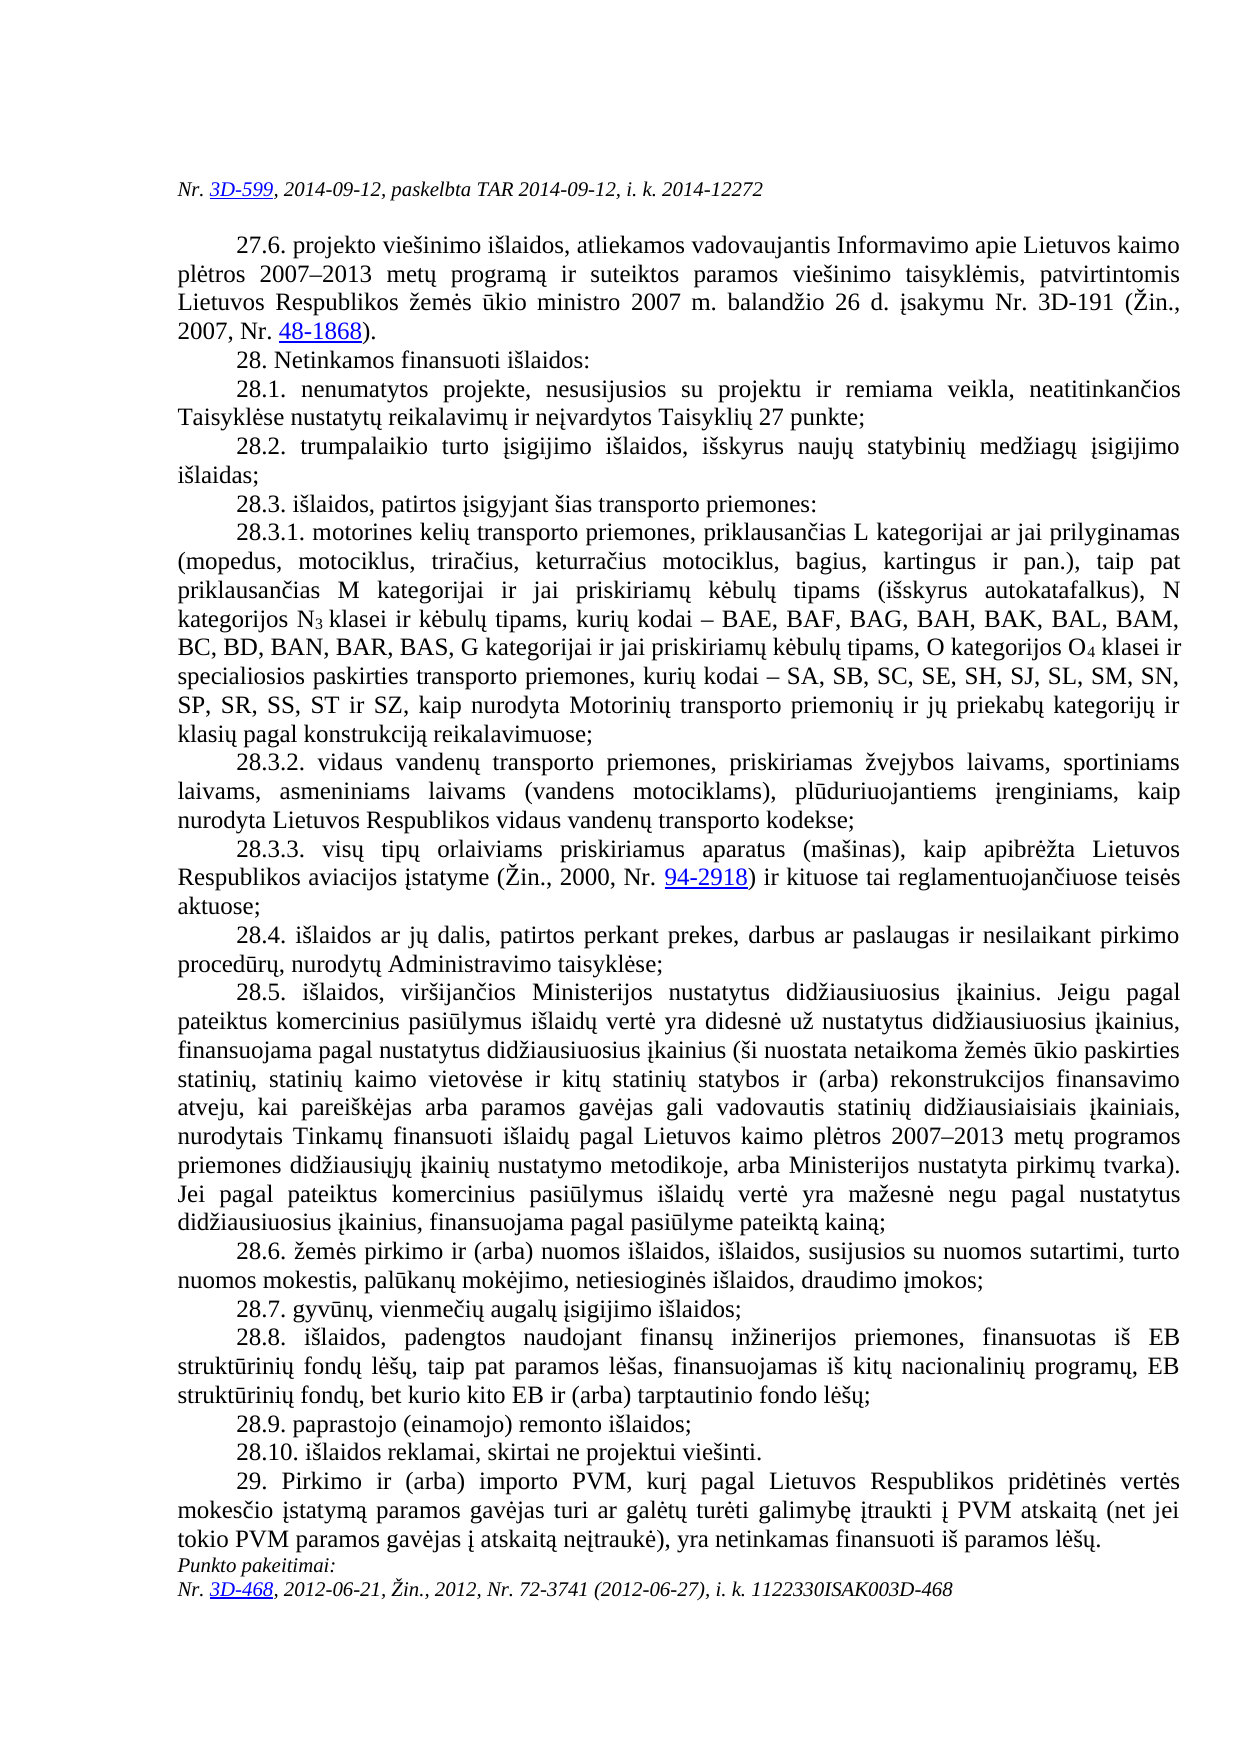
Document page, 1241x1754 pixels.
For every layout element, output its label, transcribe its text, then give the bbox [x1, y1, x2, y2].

text 28. Netinkamos finansuoti išlaidos: [177, 345, 1181, 374]
text 28.3.3. visų tipų orlaiviams priskiriamus aparatus (mašinas), kaip apibrėžta Lietuvos Respublikos aviacijos įstatyme (Žin., 2000, Nr. 94-2918) ir kituose tai reglamentuojančiuose teisės aktuose; [177, 834, 1181, 920]
text 29. Pirkimo ir (arba) importo PVM, kurį pagal Lietuvos Respublikos pridėtinės vertės mokesčio įstatymą paramos gavėjas turi ar galėtų turėti galimybę įtraukti į PVM atskaitą (net jei tokio PVM paramos gavėjas į atskaitą neįtraukė), yra netinkamas finansuoti iš paramos lėšų. [177, 1466, 1181, 1552]
text 28.9. paprastojo (einamojo) remonto išlaidos; [177, 1409, 1181, 1437]
text 28.2. trumpalaikio turto įsigijimo išlaidos, išskyrus naujų statybinių medžiagų įsigijimo išlaidas; [177, 431, 1181, 489]
text 28.3.1. motorines kelių transporto priemones, priklausančias L kategorijai ar jai prilyginamas (mopedus, motociklus, triračius, keturračius motociklus, bagius, kartingus ir pan.), taip pat priklausančias M kategorijai ir jai priskiriamų kėbulų tipams (išskyrus autokatafalkus), N kategorijos N3 klasei ir kėbulų tipams, kurių kodai – BAE, BAF, BAG, BAH, BAK, BAL, BAM, BC, BD, BAN, BAR, BAS, G kategorijai ir jai priskiriamų kėbulų tipams, O kategorijos O4 klasei ir specialiosios paskirties transporto priemones, kurių kodai – SA, SB, SC, SE, SH, SJ, SL, SM, SN, SP, SR, SS, ST ir SZ, kaip nurodyta Motorinių transporto priemonių ir jų priekabų kategorijų ir klasių pagal konstrukciją reikalavimuose; [177, 517, 1181, 747]
text 28.5. išlaidos, viršijančios Ministerijos nustatytus didžiausiuosius įkainius. Jeigu pagal pateiktus komercinius pasiūlymus išlaidų vertė yra didesnė už nustatytus didžiausiuosius įkainius, finansuojama pagal nustatytus didžiausiuosius įkainius (ši nuostata netaikoma žemės ūkio paskirties statinių, statinių kaimo vietovėse ir kitų statinių statybos ir (arba) rekonstrukcijos finansavimo atveju, kai pareiškėjas arba paramos gavėjas gali vadovautis statinių didžiausiaisiais įkainiais, nurodytais Tinkamų finansuoti išlaidų pagal Lietuvos kaimo plėtros 2007–2013 metų programos priemones didžiausiųjų įkainių nustatymo metodikoje, arba Ministerijos nustatyta pirkimų tvarka). Jei pagal pateiktus komercinius pasiūlymus išlaidų vertė yra mažesnė negu pagal nustatytus didžiausiuosius įkainius, finansuojama pagal pasiūlyme pateiktą kainą; [177, 977, 1181, 1236]
text 28.7. gyvūnų, vienmečių augalų įsigijimo išlaidos; [177, 1294, 1181, 1322]
text 28.3.2. vidaus vandenų transporto priemones, priskiriamas žvejybos laivams, sportiniams laivams, asmeniniams laivams (vandens motociklams), plūduriuojantiems įrenginiams, kaip nurodyta Lietuvos Respublikos vidaus vandenų transporto kodekse; [177, 747, 1181, 834]
text 28.6. žemės pirkimo ir (arba) nuomos išlaidos, išlaidos, susijusios su nuomos sutartimi, turto nuomos mokestis, palūkanų mokėjimo, netiesioginės išlaidos, draudimo įmokos; [177, 1236, 1181, 1294]
text 28.10. išlaidos reklamai, skirtai ne projektui viešinti. [177, 1437, 1181, 1466]
text 27.6. projekto viešinimo išlaidos, atliekamos vadovaujantis Informavimo apie Lietuvos kaimo plėtros 2007–2013 metų programą ir suteiktos paramos viešinimo taisyklėmis, patvirtintomis Lietuvos Respublikos žemės ūkio ministro 2007 m. balandžio 26 d. įsakymu Nr. 3D-191 (Žin., 2007, Nr. 48-1868). [177, 230, 1181, 345]
text 28.8. išlaidos, padengtos naudojant finansų inžinerijos priemones, finansuotas iš EB struktūrinių fondų lėšų, taip pat paramos lėšas, finansuojamas iš kitų nacionalinių programų, EB struktūrinių fondų, bet kurio kito EB ir (arba) tarptautinio fondo lėšų; [177, 1322, 1181, 1409]
text 28.4. išlaidos ar jų dalis, patirtos perkant prekes, darbus ar paslaugas ir nesilaikant pirkimo procedūrų, nurodytų Administravimo taisyklėse; [177, 920, 1181, 977]
text Punkto pakeitimai: [177, 1552, 1181, 1577]
text 28.1. nenumatytos projekte, nesusijusios su projektu ir remiama veikla, neatitinkančios Taisyklėse nustatytų reikalavimų ir neįvardytos Taisyklių 27 punkte; [177, 374, 1181, 431]
text Nr. 3D-599, 2014-09-12, paskelbta TAR 2014-09-12, i. k. 2014-12272 [177, 177, 1181, 201]
text 28.3. išlaidos, patirtos įsigyjant šias transporto priemones: [177, 489, 1181, 517]
text Nr. 3D-468, 2012-06-21, Žin., 2012, Nr. 72-3741 (2012-06-27), i. k. 1122330ISAK003D-468 [177, 1577, 1181, 1601]
